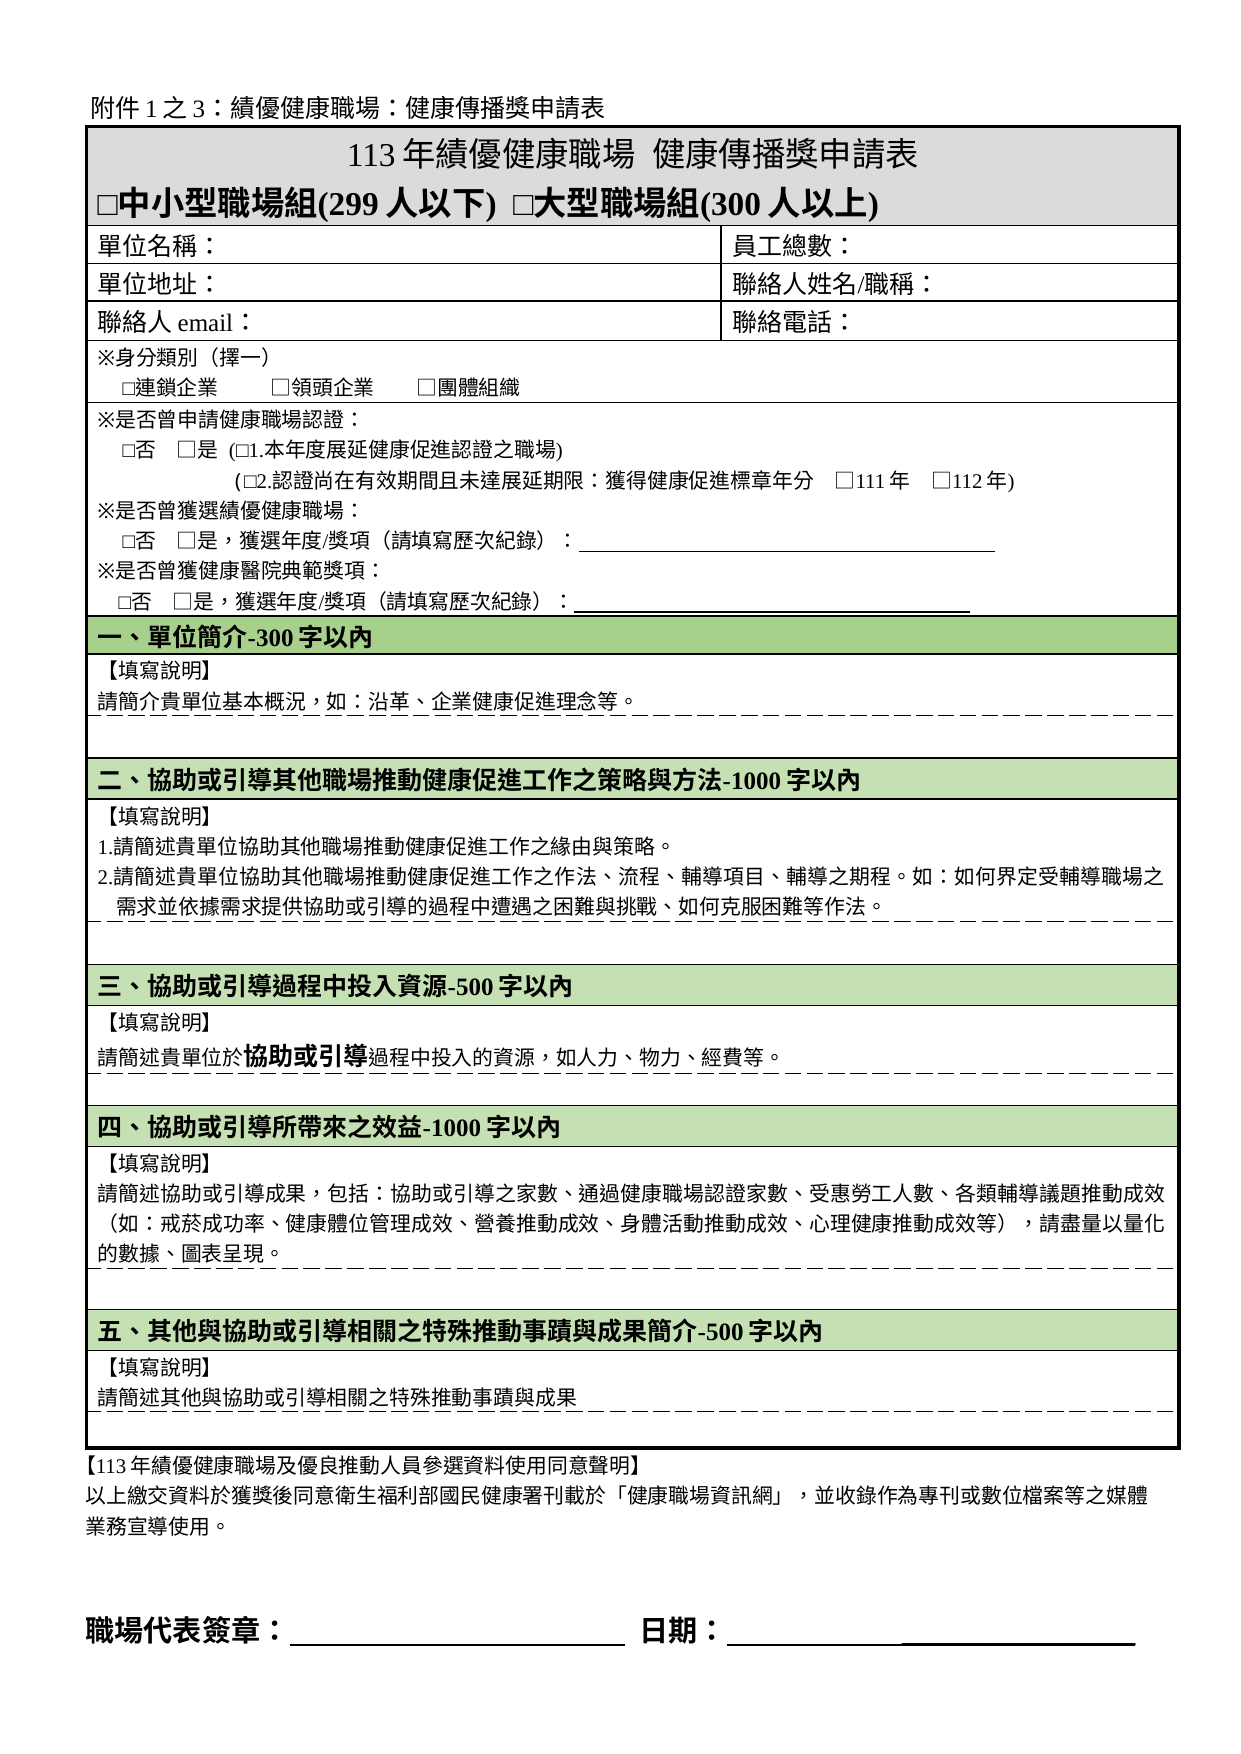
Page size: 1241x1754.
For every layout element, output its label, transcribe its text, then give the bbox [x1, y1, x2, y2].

table_cell [88, 1268, 1177, 1309]
table_cell 三、協助或引導過程中投入資源-500字以內 [88, 965, 1177, 1005]
table_cell [88, 715, 1177, 757]
table_cell 聯絡人姓名/職稱： [722, 264, 1177, 300]
table_cell ※身分類別（擇一） □連鎖企業 □領頭企業 □團體組織 [88, 341, 1177, 402]
table_cell 員工總數： [722, 226, 1177, 263]
text 【113年績優健康職場及優良推動人員參選資料使用同意聲明】 [75, 1449, 1165, 1480]
table_cell ※是否曾申請健康職場認證： □否 □是 (□1.本年度展延健康促進認證之職場) (□2.認證尚在有效期間且未達展延期限：獲得健康促進標章年分 □111年 □112年) ※是否曾獲選績優健康職場： □否 □是，獲選年度/獎項（請填寫歷次紀錄）： ※是否曾獲健康醫院典範獎項： □否 □是，獲選年度/獎項（請填寫歷次紀錄）： [88, 403, 1177, 615]
table_cell 【填寫說明】 1.請簡述貴單位協助其他職場推動健康促進工作之緣由與策略。 2.請簡述貴單位協助其他職場推動健康促進工作之作法、流程、輔導項目、輔導之期程。如：如何界定受輔導職場之需求並依據需求提供協助或引導的過程中遭遇之困難與挑戰、如何克服困難等作法。 [88, 800, 1177, 921]
table_cell 一、單位簡介-300字以內 [88, 617, 1177, 653]
table_cell 單位地址： [88, 264, 720, 300]
table_cell 五、其他與協助或引導相關之特殊推動事蹟與成果簡介-500字以內 [88, 1310, 1177, 1350]
table_cell 二、協助或引導其他職場推動健康促進工作之策略與方法-1000字以內 [88, 759, 1177, 798]
table_cell 聯絡人email： [88, 302, 720, 339]
table_cell 聯絡電話： [722, 302, 1177, 339]
table_cell 【填寫說明】 請簡述貴單位於協助或引導過程中投入的資源，如人力、物力、經費等。 [88, 1006, 1177, 1072]
text 附件1之3：績優健康職場：健康傳播獎申請表 [90, 75, 1165, 125]
table_cell [88, 921, 1177, 964]
table_cell [88, 1073, 1177, 1105]
text 以上繳交資料於獲獎後同意衛生福利部國民健康署刊載於「健康職場資訊網」，並收錄作為專刊或數位檔案等之媒體業務宣導使用。 [85, 1480, 1165, 1540]
table_cell 單位名稱： [88, 226, 720, 263]
table_cell 【填寫說明】 請簡述其他與協助或引導相關之特殊推動事蹟與成果 [88, 1351, 1177, 1411]
table_cell 【填寫說明】 請簡述協助或引導成果，包括：協助或引導之家數、通過健康職場認證家數、受惠勞工人數、各類輔導議題推動成效（如：戒菸成功率、健康體位管理成效、營養推動成效、身體活動推動成效、心理健康推動成效等），請盡量以量化的數據、圖表呈現。 [88, 1147, 1177, 1268]
table_cell [88, 1411, 1177, 1446]
table_cell 【填寫說明】 請簡介貴單位基本概況，如：沿革、企業健康促進理念等。 [88, 655, 1177, 715]
text 職場代表簽章： 日期： ________________ [85, 1607, 1165, 1649]
table_cell 四、協助或引導所帶來之效益-1000字以內 [88, 1106, 1177, 1146]
table_header 113年績優健康職場 健康傳播獎申請表 □中小型職場組(299人以下) □大型職場組(300人以上) [88, 128, 1177, 225]
